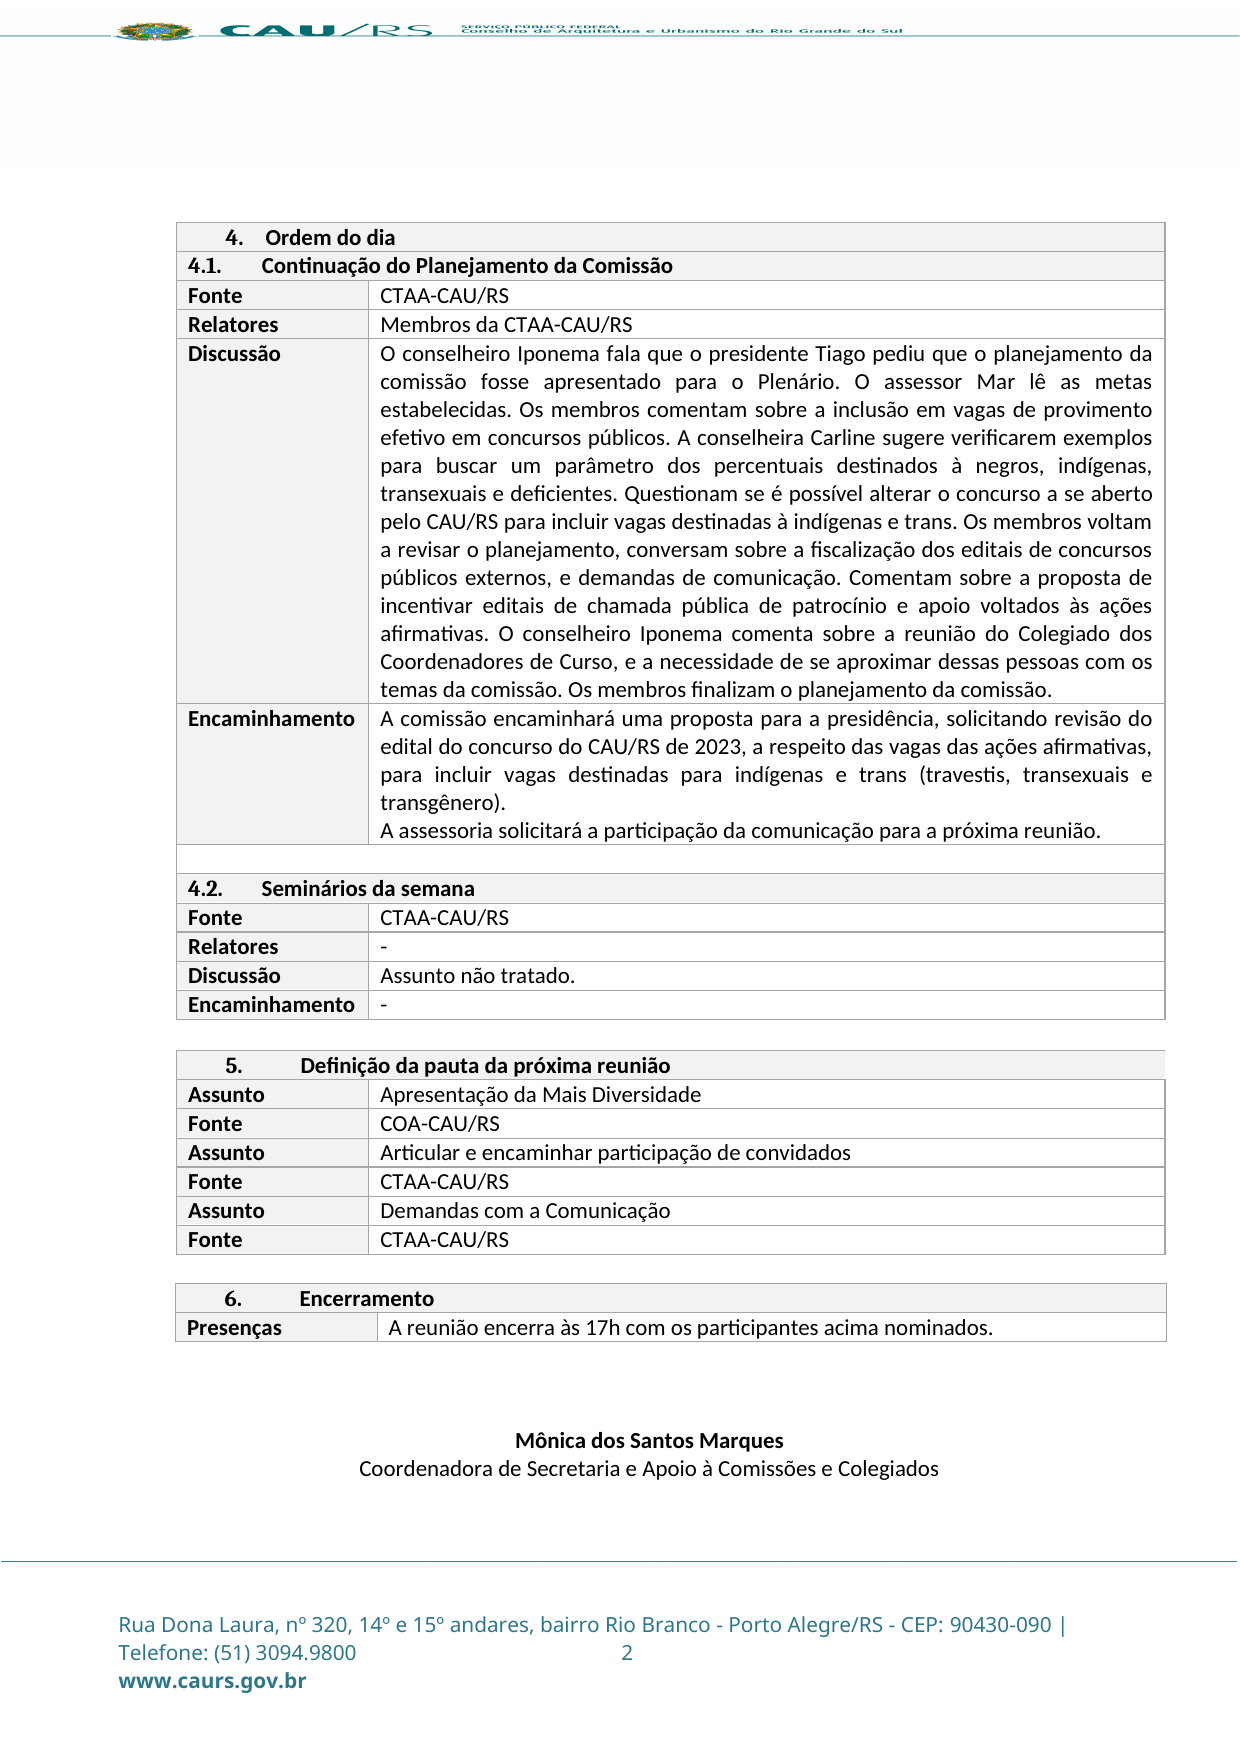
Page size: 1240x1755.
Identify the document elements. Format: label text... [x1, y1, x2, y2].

text Mônica dos Santos Marques [177, 1426, 1121, 1454]
table_cell Articular e encaminhar participação de convidados [369, 1139, 1164, 1166]
table_cell Definição da pauta da próxima reunião [177, 1051, 1165, 1079]
table_cell Assunto [177, 1080, 368, 1108]
table_cell Demandas com a Comunicação [369, 1197, 1164, 1224]
table_cell - [369, 991, 1164, 1019]
table_cell - [369, 933, 1164, 961]
table_cell COA-CAU/RS [369, 1109, 1164, 1137]
table_cell CTAA-CAU/RS [369, 904, 1164, 931]
table_cell Encaminhamento [177, 704, 368, 844]
table_cell A reunião encerra às 17h com os participantes acima nominados. [378, 1313, 1166, 1341]
table_cell Assunto [177, 1139, 368, 1166]
table_cell [177, 845, 1164, 873]
table_cell Apresentação da Mais Diversidade [369, 1080, 1164, 1108]
text Coordenadora de Secretaria e Apoio à Comissões e Colegiados [177, 1454, 1121, 1482]
table_header Encerramento [176, 1284, 1166, 1312]
table_cell Relatores [177, 933, 368, 961]
table_cell [177, 1020, 1165, 1050]
table_cell Assunto [177, 1197, 368, 1224]
table_cell Discussão [177, 962, 368, 989]
table_cell Presenças [176, 1313, 377, 1341]
table_cell Seminários da semana [177, 874, 1164, 902]
table_cell O conselheiro Iponema fala que o presidente Tiago pediu que o planejamento da comissão fosse apresentado para o Plenário. O assessor Mar lê as metas estabelecidas. Os membros comentam sobre a inclusão em vagas de provimento efetivo em concursos públicos. A conselheira Carline sugere verificarem exemplos para buscar um parâmetro dos percentuais destinados à negros, indígenas, transexuais e deficientes. Questionam se é possível alterar o concurso a se aberto pelo CAU/RS para incluir vagas destinadas à indígenas e trans. Os membros voltam a revisar o planejamento, conversam sobre a fiscalização dos editais de concursos públicos externos, e demandas de comunicação. Comentam sobre a proposta de incentivar editais de chamada pública de patrocínio e apoio voltados às ações afirmativas. O conselheiro Iponema comenta sobre a reunião do Colegiado dos Coordenadores de Curso, e a necessidade de se aproximar dessas pessoas com os temas da comissão. Os membros finalizam o planejamento da comissão. [369, 339, 1164, 703]
table_cell Fonte [177, 1226, 368, 1254]
table_cell Discussão [177, 339, 368, 703]
table_cell Ordem do dia [177, 223, 1164, 251]
table_cell Membros da CTAA-CAU/RS [369, 310, 1164, 338]
table_cell CTAA-CAU/RS [369, 1226, 1164, 1254]
table_cell CTAA-CAU/RS [369, 281, 1164, 309]
table_cell Relatores [177, 310, 368, 338]
table_cell Fonte [177, 904, 368, 931]
table_cell CTAA-CAU/RS [369, 1168, 1164, 1196]
table_cell Fonte [177, 1168, 368, 1196]
table_cell A comissão encaminhará uma proposta para a presidência, solicitando revisão do edital do concurso do CAU/RS de 2023, a respeito das vagas das ações afirmativas, para incluir vagas destinadas para indígenas e trans (travestis, transexuais e transgênero). A assessoria solicitará a participação da comunicação para a próxima reunião. [369, 704, 1164, 844]
table_cell Assunto não tratado. [369, 962, 1164, 989]
table_cell Fonte [177, 281, 368, 309]
table_cell Fonte [177, 1109, 368, 1137]
table_cell Encaminhamento [177, 991, 368, 1019]
table_cell Continuação do Planejamento da Comissão [177, 252, 1164, 280]
